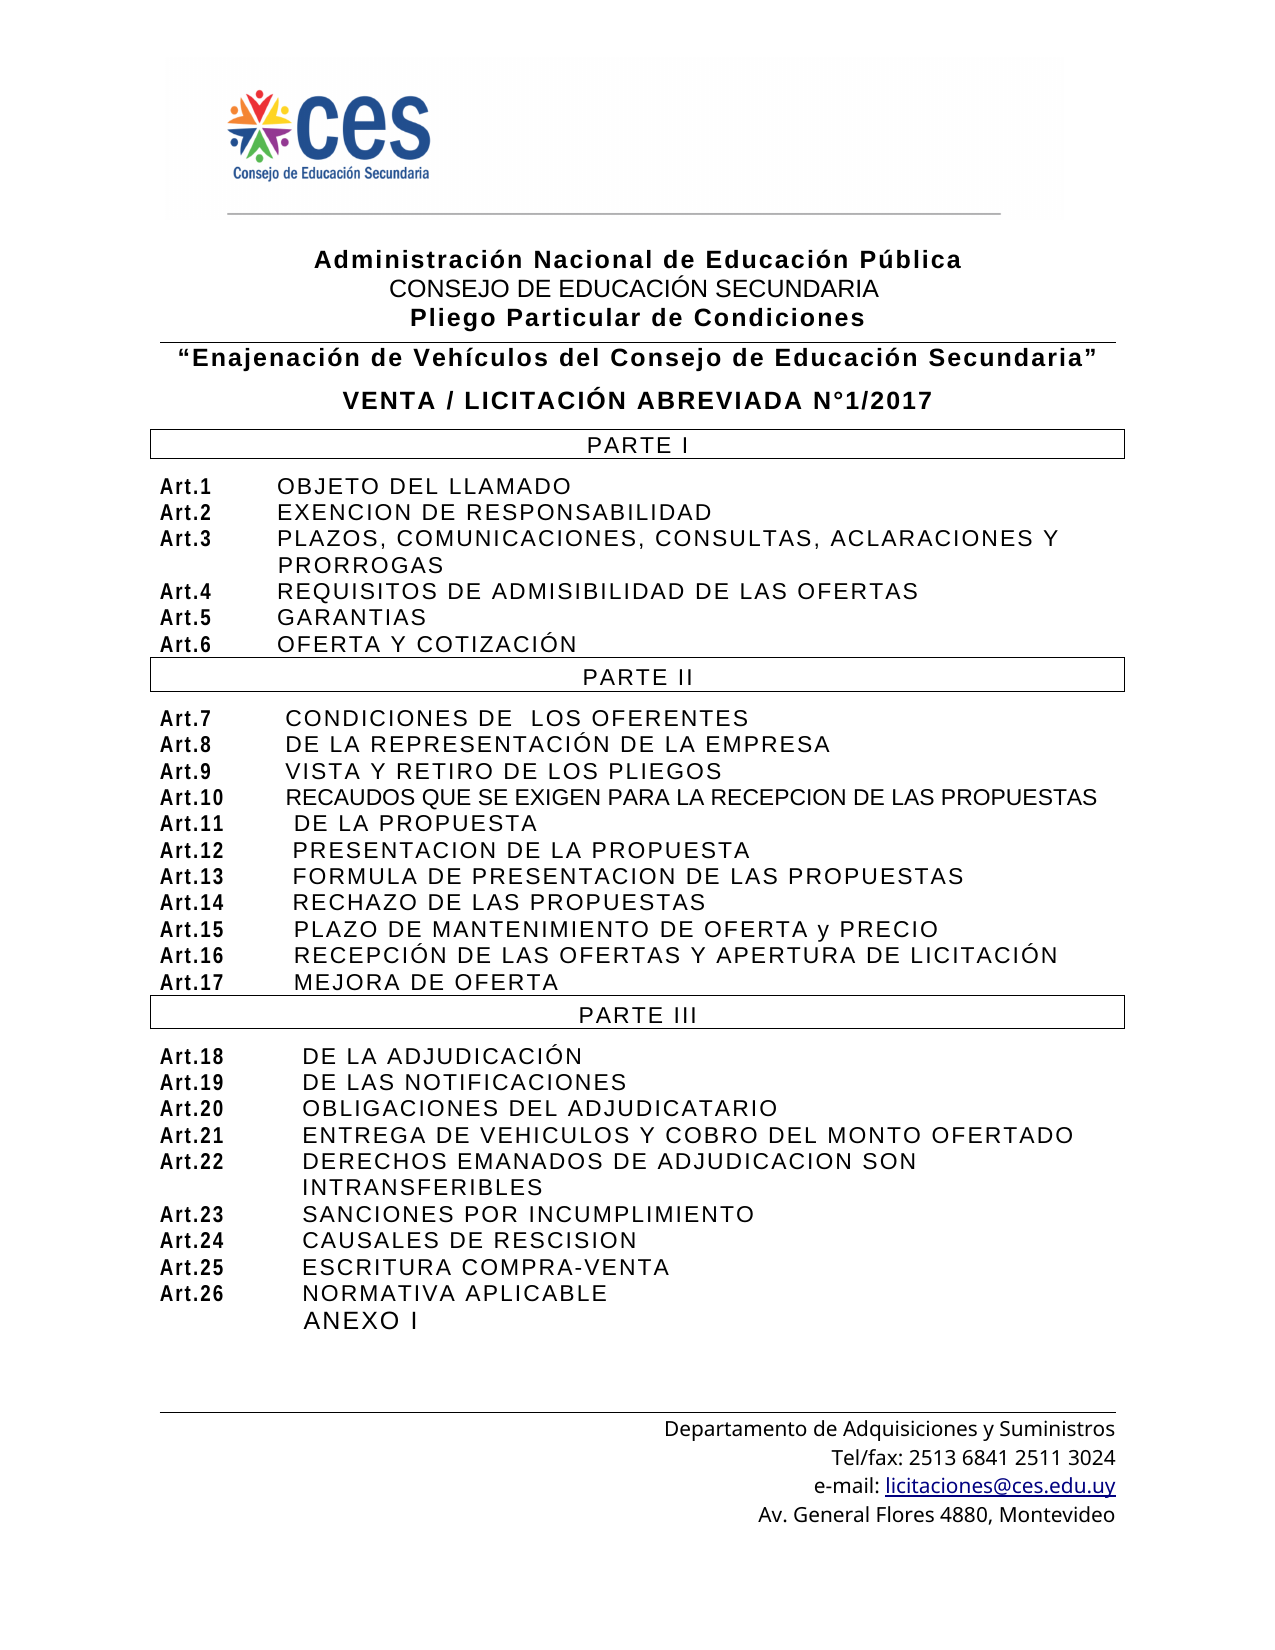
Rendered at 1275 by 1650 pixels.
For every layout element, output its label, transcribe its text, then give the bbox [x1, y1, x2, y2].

list DE LA PROPUESTA [159, 810, 1116, 837]
picture [165, 57, 1064, 220]
list SANCIONES POR INCUMPLIMIENTO [159, 1201, 1116, 1227]
list RECAUDOS QUE SE EXIGEN PARA LA RECEPCION DE LAS PROPUESTAS [159, 784, 1116, 810]
list NORMATIVA APLICABLE [159, 1280, 1116, 1306]
list RECHAZO DE LAS PROPUESTAS [159, 889, 1116, 916]
list RECEPCIÓN DE LAS OFERTAS Y APERTURA DE LICITACIÓN [159, 942, 1116, 968]
list OBJETO DEL LLAMADO [159, 473, 1116, 499]
list CONDICIONES DE LOS OFERENTES [159, 705, 1116, 731]
list DERECHOS EMANADOS DE ADJUDICACION SON INTRANSFERIBLES [159, 1148, 1116, 1201]
text Administración Nacional de Educación Pública [159, 245, 1116, 274]
text PARTE I [151, 430, 1124, 458]
list REQUISITOS DE ADMISIBILIDAD DE LAS OFERTAS [159, 578, 1116, 604]
list EXENCION DE RESPONSABILIDAD [159, 499, 1116, 525]
text PARTE III [151, 996, 1124, 1028]
list OFERTA Y COTIZACIÓN [159, 631, 1116, 657]
list DE LA ADJUDICACIÓN [159, 1043, 1116, 1069]
text Pliego Particular de Condiciones [159, 302, 1116, 343]
list ENTREGA DE VEHICULOS Y COBRO DEL MONTO OFERTADO [159, 1122, 1116, 1148]
text “Enajenación de Vehículos del Consejo de Educación Secundaria” [159, 343, 1116, 371]
list FORMULA DE PRESENTACION DE LAS PROPUESTAS [159, 863, 1116, 889]
list CAUSALES DE RESCISION [159, 1227, 1116, 1253]
list DE LA REPRESENTACIÓN DE LA EMPRESA [159, 731, 1116, 758]
list PRESENTACION DE LA PROPUESTA [159, 837, 1116, 863]
list VISTA Y RETIRO DE LOS PLIEGOS [159, 758, 1116, 784]
list OBLIGACIONES DEL ADJUDICATARIO [159, 1095, 1116, 1122]
list DE LAS NOTIFICACIONES [159, 1069, 1116, 1095]
text CONSEJO DE EDUCACIÓN SECUNDARIA [159, 274, 1116, 302]
list ANEXO I [159, 1306, 1116, 1335]
list PLAZOS, COMUNICACIONES, CONSULTAS, ACLARACIONES Y PRORROGAS [159, 525, 1116, 578]
list ESCRITURA COMPRA-VENTA [159, 1253, 1116, 1280]
text PARTE II [151, 658, 1124, 691]
list GARANTIAS [159, 604, 1116, 631]
text VENTA / LICITACIÓN ABREVIADA N°1/2017 [159, 386, 1116, 414]
list MEJORA DE OFERTA [159, 968, 1116, 995]
list PLAZO DE MANTENIMIENTO DE OFERTA y PRECIO [159, 916, 1116, 942]
